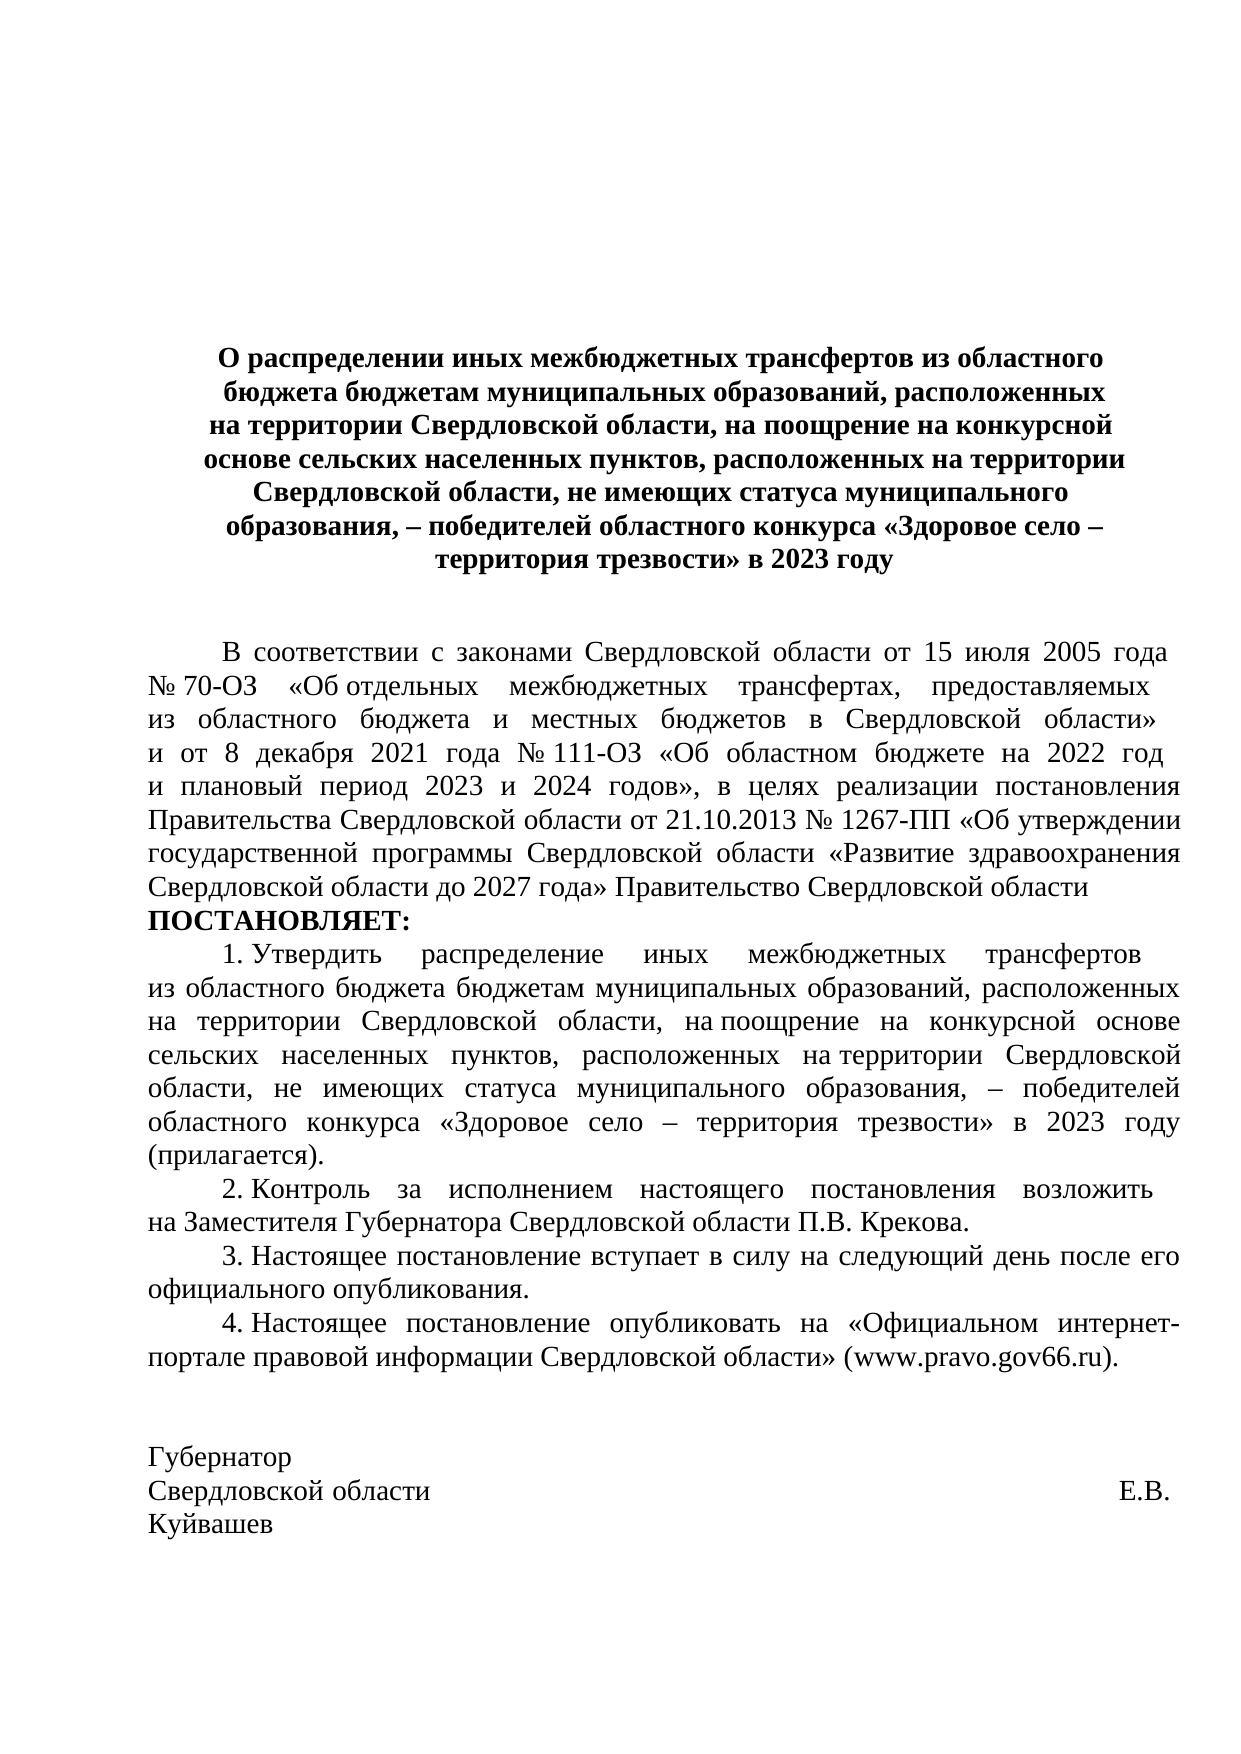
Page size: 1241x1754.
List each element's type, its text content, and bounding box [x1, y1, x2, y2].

text 3. Настоящее постановление вступает в силу на следующий день после его официального опубликования. [148, 1238, 1181, 1305]
text ПОСТАНОВЛЯЕТ: [148, 903, 1181, 936]
title О распределении иных межбюджетных трансфертов из областного бюджета бюджетам муниципальных образований, расположенных на территории Свердловской области, на поощрение на конкурсной основе сельских населенных пунктов, расположенных на территории Свердловской области, не имеющих статуса муниципального образования, – победителей областного конкурса «Здоровое село – территория трезвости» в 2023 году [148, 340, 1181, 575]
text 2. Контроль за исполнением настоящего постановления возложить на Заместителя Губернатора Свердловской области П.В. Крекова. [148, 1171, 1181, 1238]
text 1. Утвердить распределение иных межбюджетных трансфертов из областного бюджета бюджетам муниципальных образований, расположенных на территории Свердловской области, на поощрение на конкурсной основе сельских населенных пунктов, расположенных на территории Свердловской области, не имеющих статуса муниципального образования, – победителей областного конкурса «Здоровое село – территория трезвости» в 2023 году (прилагается). [148, 936, 1181, 1171]
text В соответствии с законами Свердловской области от 15 июля 2005 года № 70-ОЗ «Об отдельных межбюджетных трансфертах, предоставляемых из областного бюджета и местных бюджетов в Свердловской области» и от 8 декабря 2021 года № 111-ОЗ «Об областном бюджете на 2022 год и плановый период 2023 и 2024 годов», в целях реализации постановления Правительства Свердловской области от 21.10.2013 № 1267‑ПП «Об утверждении государственной программы Свердловской области «Развитие здравоохранения Свердловской области до 2027 года» Правительство Свердловской области [148, 634, 1181, 903]
text Губернатор [148, 1439, 1181, 1473]
text 4. Настоящее постановление опубликовать на «Официальном интернет-портале правовой информации Свердловской области» (www.pravo.gov66.ru). [148, 1305, 1181, 1372]
text Свердловской области Е.В. Куйвашев [148, 1473, 1181, 1540]
